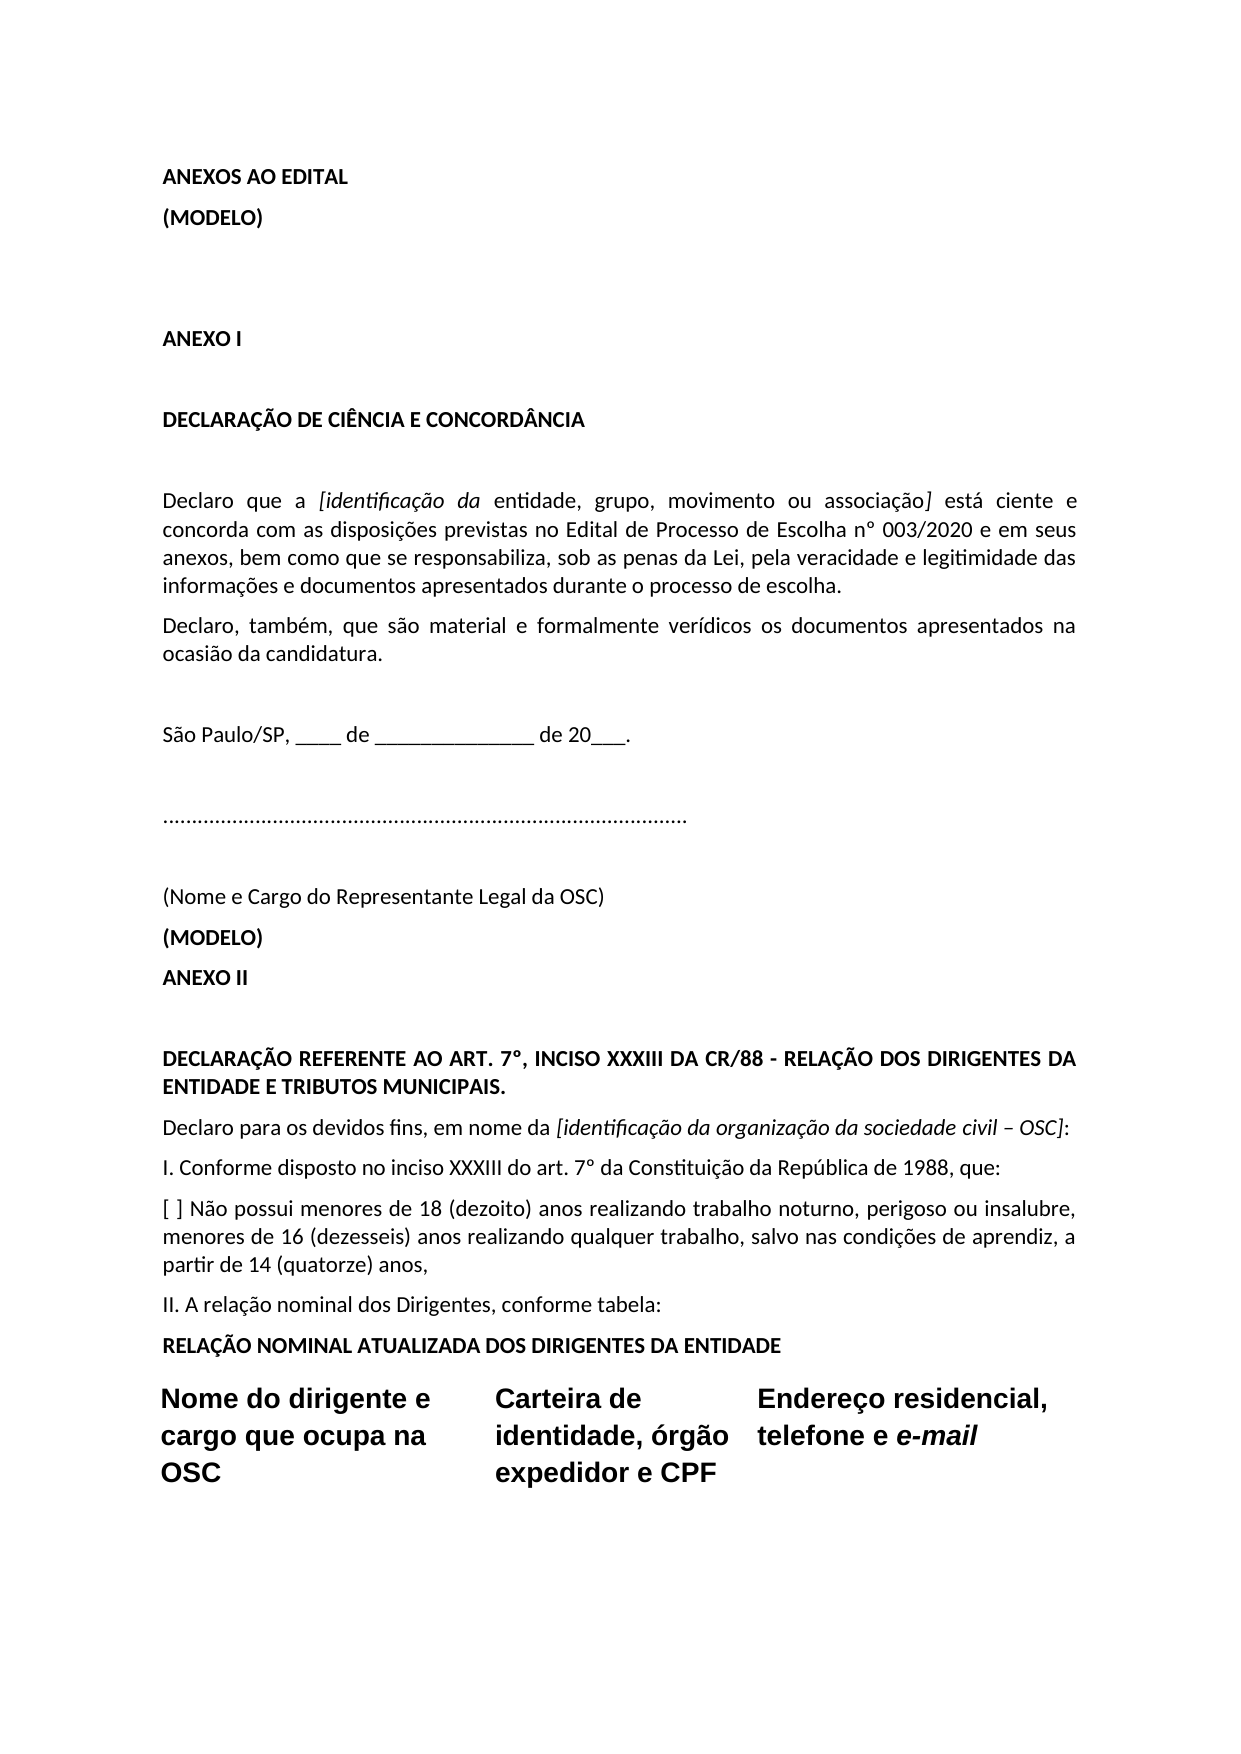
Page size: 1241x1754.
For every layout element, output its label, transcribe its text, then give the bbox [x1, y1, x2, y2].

text Declaro para os devidos fins, em nome da [identificação da organização da sociedade civil – OSC]: [162, 1113, 1078, 1141]
table_header Carteira de identidade, órgão expedidor e CPF [484, 1372, 747, 1499]
text (Nome e Cargo do Representante Legal da OSC) [162, 882, 1078, 910]
table_header Nome do dirigente e cargo que ocupa na OSC [150, 1372, 484, 1499]
text II. A relação nominal dos Dirigentes, conforme tabela: [162, 1291, 1078, 1319]
text (MODELO) [162, 203, 1078, 231]
text ANEXO II [162, 963, 1078, 991]
text DECLARAÇÃO REFERENTE AO ART. 7º, INCISO XXXIII DA CR/88 - RELAÇÃO DOS DIRIGENTES DA ENTIDADE E TRIBUTOS MUNICIPAIS. [162, 1044, 1078, 1101]
text RELAÇÃO NOMINAL ATUALIZADA DOS DIRIGENTES DA ENTIDADE [162, 1331, 1078, 1359]
text [ ] Não possui menores de 18 (dezoito) anos realizando trabalho noturno, perigoso ou insalubre, menores de 16 (dezesseis) anos realizando qualquer trabalho, salvo nas condições de aprendiz, a partir de 14 (quatorze) anos, [162, 1194, 1078, 1278]
text (MODELO) [162, 923, 1078, 951]
table_cell [747, 1499, 1090, 1551]
table_cell [150, 1499, 484, 1551]
text Declaro que a [identificação da entidade, grupo, movimento ou associação] está ciente e concorda com as disposições previstas no Edital de Processo de Escolha nº 003/2020 e em seus anexos, bem como que se responsabiliza, sob as penas da Lei, pela veracidade e legitimidade das informações e documentos apresentados durante o processo de escolha. [162, 487, 1078, 599]
table_cell [150, 1551, 484, 1603]
table_cell [484, 1551, 747, 1603]
text ANEXOS AO EDITAL [162, 162, 1078, 191]
text ANEXO I [162, 324, 1078, 353]
text I. Conforme disposto no inciso XXXIII do art. 7º da Constituição da República de 1988, que: [162, 1153, 1078, 1182]
table_cell [484, 1499, 747, 1551]
text Declaro, também, que são material e formalmente verídicos os documentos apresentados na ocasião da candidatura. [162, 611, 1078, 667]
table_header Endereço residencial, telefone e e-mail [747, 1372, 1090, 1499]
text ........................................................................................... [162, 801, 1078, 829]
text São Paulo/SP, ____ de ______________ de 20___. [162, 720, 1078, 748]
text DECLARAÇÃO DE CIÊNCIA E CONCORDÂNCIA [162, 406, 1078, 434]
table_cell [747, 1551, 1090, 1603]
